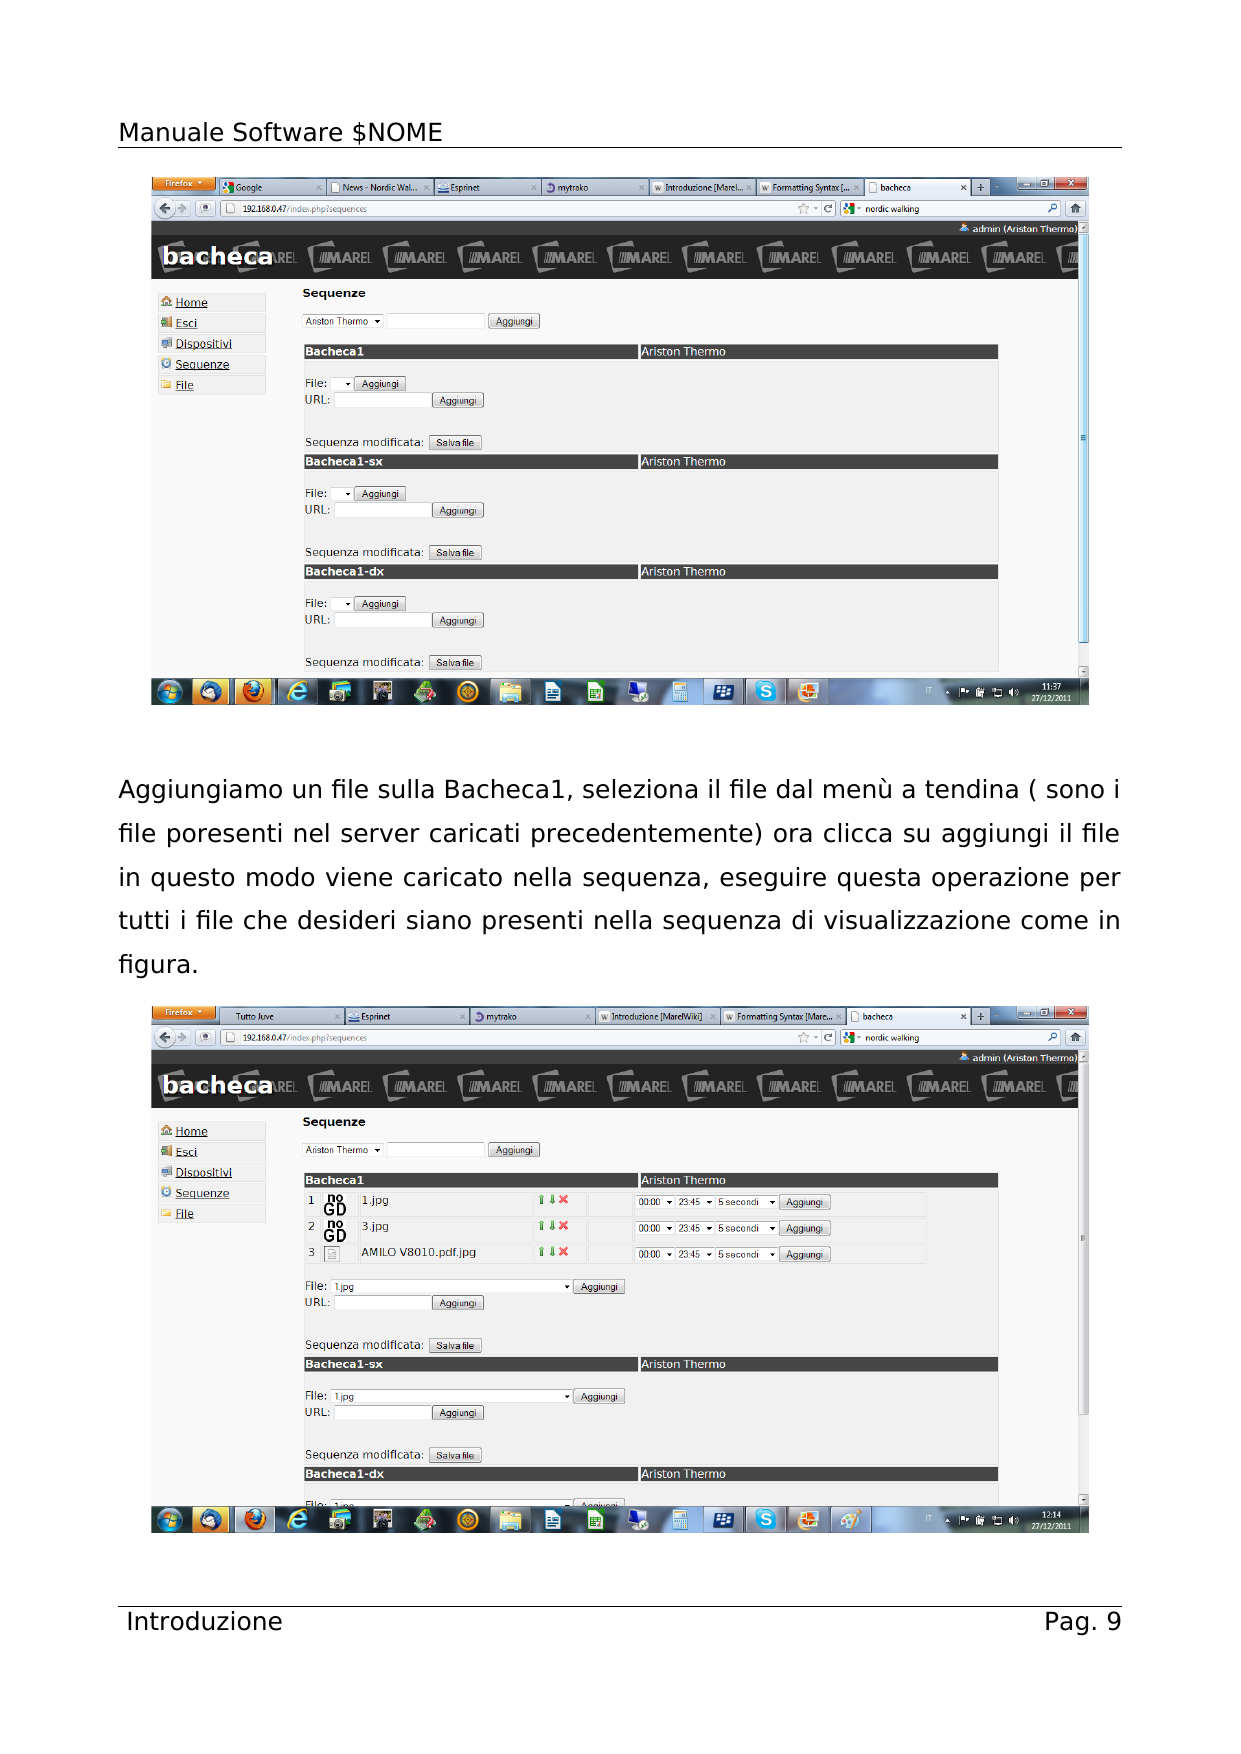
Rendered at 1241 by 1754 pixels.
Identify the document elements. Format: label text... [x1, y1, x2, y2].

text Aggiungiamo un file sulla Bacheca1, seleziona il file dal menù a tendina ( sono i file poresenti nel server caricati precedentemente) ora clicca su aggiungi il file in questo modo viene caricato nella sequenza, eseguire questa operazione per tutti i file che desideri siano presenti nella sequenza di visualizzazione come in figura. [118, 775, 1122, 979]
picture [151, 1006, 1089, 1533]
picture [151, 177, 1089, 705]
